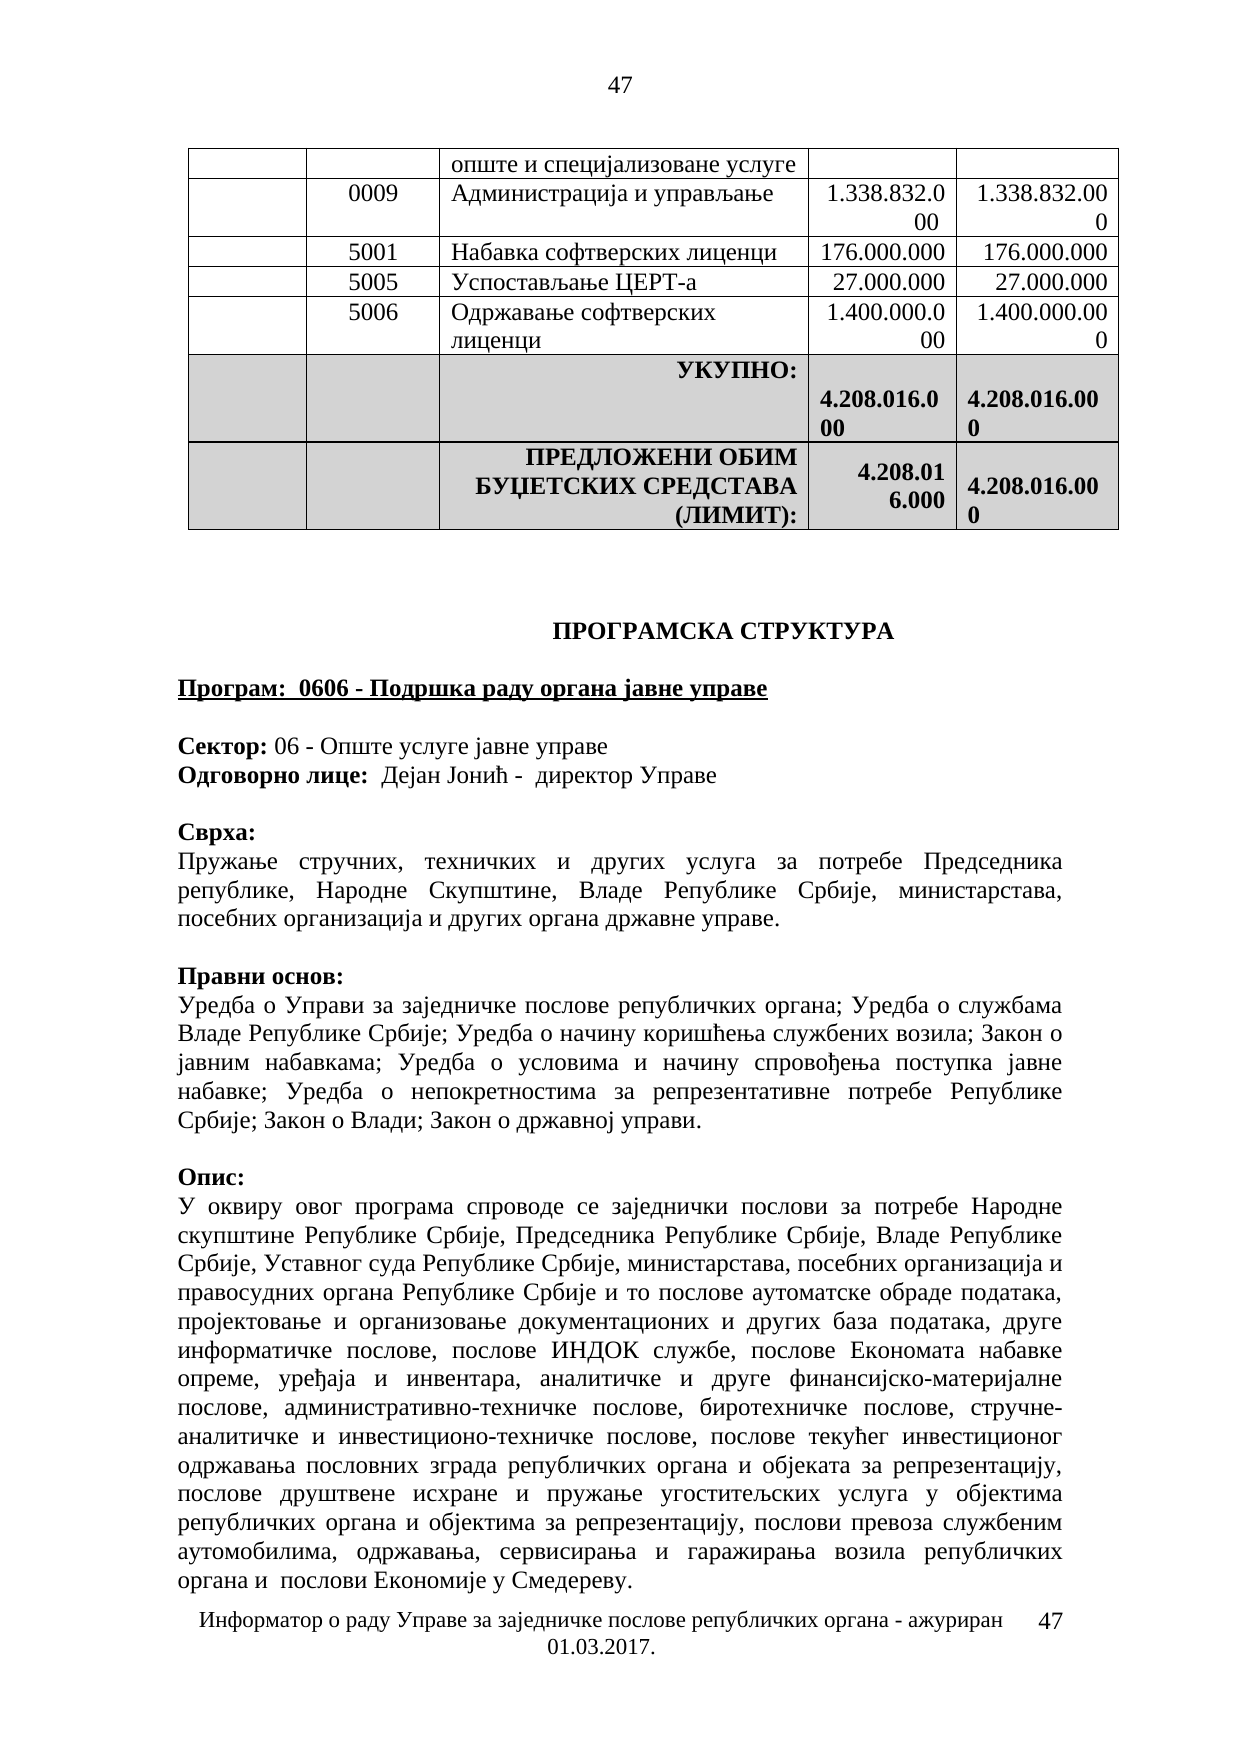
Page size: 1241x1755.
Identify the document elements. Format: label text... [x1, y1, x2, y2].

table_cell 27.000.000 [809, 267, 956, 296]
table_cell [189, 237, 306, 266]
table_cell 27.000.000 [957, 267, 1118, 296]
table_cell [189, 443, 306, 529]
text Правни основ: [177, 961, 1063, 990]
table_cell [307, 355, 439, 441]
text Сектор: 06 - Опште услуге јавне управе Одговорно лице: Дејан Јонић - директор Управе [177, 702, 1063, 788]
table_cell 1.400.000.000 [809, 297, 956, 354]
table_cell [189, 355, 306, 441]
table_cell 0009 [307, 179, 439, 236]
table_cell [307, 443, 439, 529]
table_cell 176.000.000 [957, 237, 1118, 266]
table_cell [957, 149, 1118, 177]
table_cell [307, 149, 439, 177]
text ПРОГРАМСКА СТРУКТУРА [477, 616, 1063, 645]
text Опис: У оквиру овог програма спроводе се заједнички послови за потребе Народне скупштине Републике Србије, Председника Републике Србије, Владе Републике Србије, Уставног суда Републике Србије, министарстава, посебних организација и правосудних органа Републике Србије и то послове аутоматске обраде података, пројектовање и организовање документационих и других база података, друге информатичке послове, послове ИНДОК службе, послове Економата набавке опреме, уређаја и инвентара, аналитичке и друге финансијско-материјалне послове, административно-техничке послове, биротехничке послове, стручне-аналитичке и инвестиционо-техничке послове, послове текућег инвестиционог одржавања пословних зграда републичких органа и објеката за репрезентацију, послове друштвене исхране и пружање угоститељских услуга у објектима републичких органа и објектима за репрезентацију, послови превоза службеним аутомобилима, одржавања, сервисирања и гаражирања возила републичких органа и послови Економије у Смедереву. [177, 1133, 1063, 1593]
table_cell [189, 267, 306, 296]
table_cell Одржавање софтверских лиценци [440, 297, 808, 354]
table_cell Набавка софтверских лиценци [440, 237, 808, 266]
table_cell Успостављање ЦЕРТ-а [440, 267, 808, 296]
table_cell 4.208.016.000 [957, 443, 1118, 529]
table_cell [189, 297, 306, 354]
table_cell 1.338.832.000 [957, 179, 1118, 236]
table_cell [809, 149, 956, 177]
table_cell 176.000.000 [809, 237, 956, 266]
table_cell Администрација и управљање [440, 179, 808, 236]
table_cell [189, 149, 306, 177]
table_cell УКУПНО: [440, 355, 808, 441]
text Сврха: Пружање стручних, техничких и других услуга за потребе Председника републике, Народне Скупштине, Владе Републике Србије, министарстава, посебних организација и других органа државне управе. [177, 788, 1063, 932]
text Уредба о Управи за заједничке послове републичких органа; Уредба о службама Владе Републике Србије; Уредба о начину коришћења службених возила; Закон о јавним набавкама; Уредба о условима и начину спровођења поступка јавне набавке; Уредба о непокретностима за репрезентативне потребе Републике Србије; Закон о Влади; Закон о државној управи. [177, 990, 1063, 1133]
table_cell 4.208.016.000 [957, 355, 1118, 441]
table_cell 5001 [307, 237, 439, 266]
table_cell опште и специјализоване услуге [440, 149, 808, 177]
table_cell 5006 [307, 297, 439, 354]
table_cell 1.338.832.000 [809, 179, 956, 236]
table_cell 4.208.016.000 [809, 355, 956, 441]
text Програм: 0606 - Подршка раду органа јавне управе [177, 645, 1063, 702]
table_cell 4.208.016.000 [809, 443, 956, 529]
table_cell 1.400.000.000 [957, 297, 1118, 354]
table_cell 5005 [307, 267, 439, 296]
table_cell ПРЕДЛОЖЕНИ ОБИМ БУЏЕТСКИХ СРЕДСТАВА (ЛИМИТ): [440, 443, 808, 529]
table_cell [189, 179, 306, 236]
